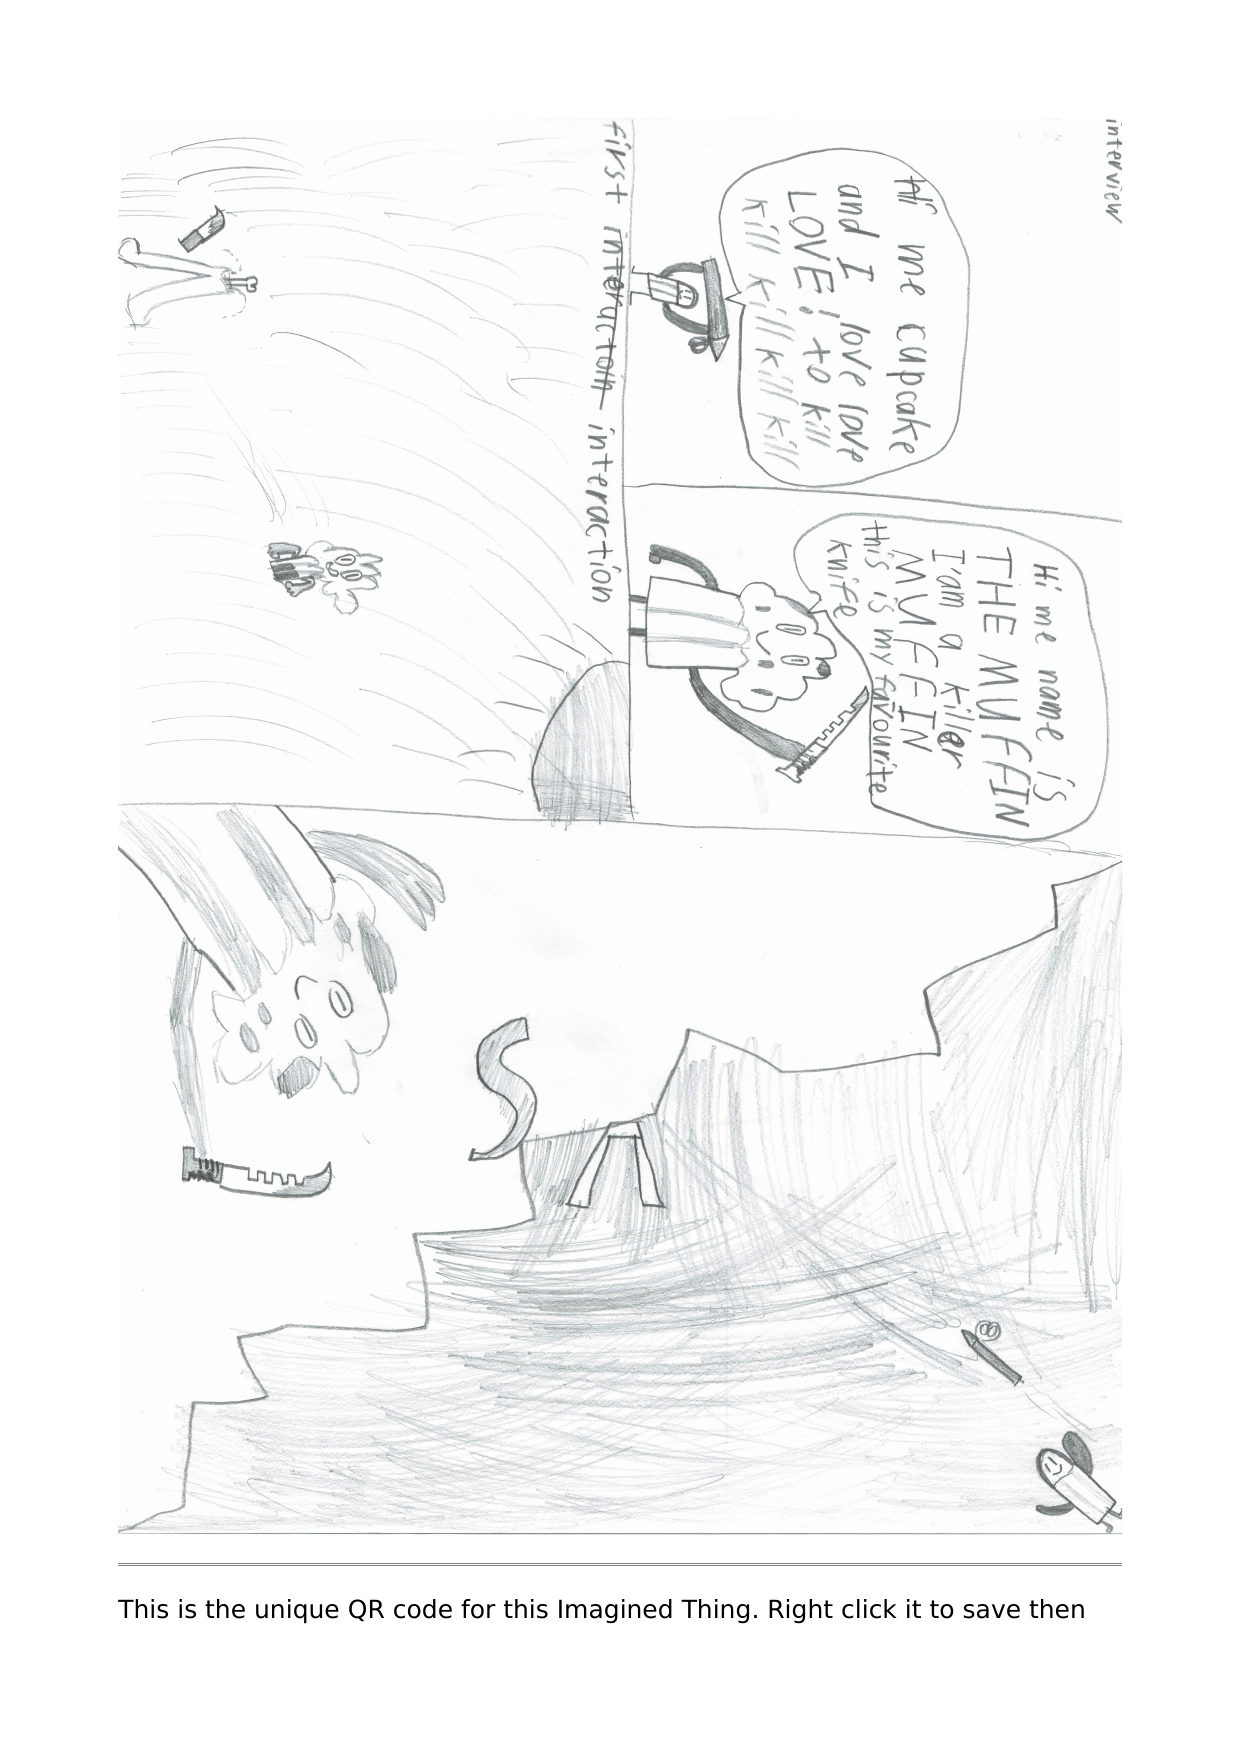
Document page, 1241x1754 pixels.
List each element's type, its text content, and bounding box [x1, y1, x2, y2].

text This is the unique QR code for this Imagined Thing. Right click it to save then [118, 1595, 1122, 1624]
